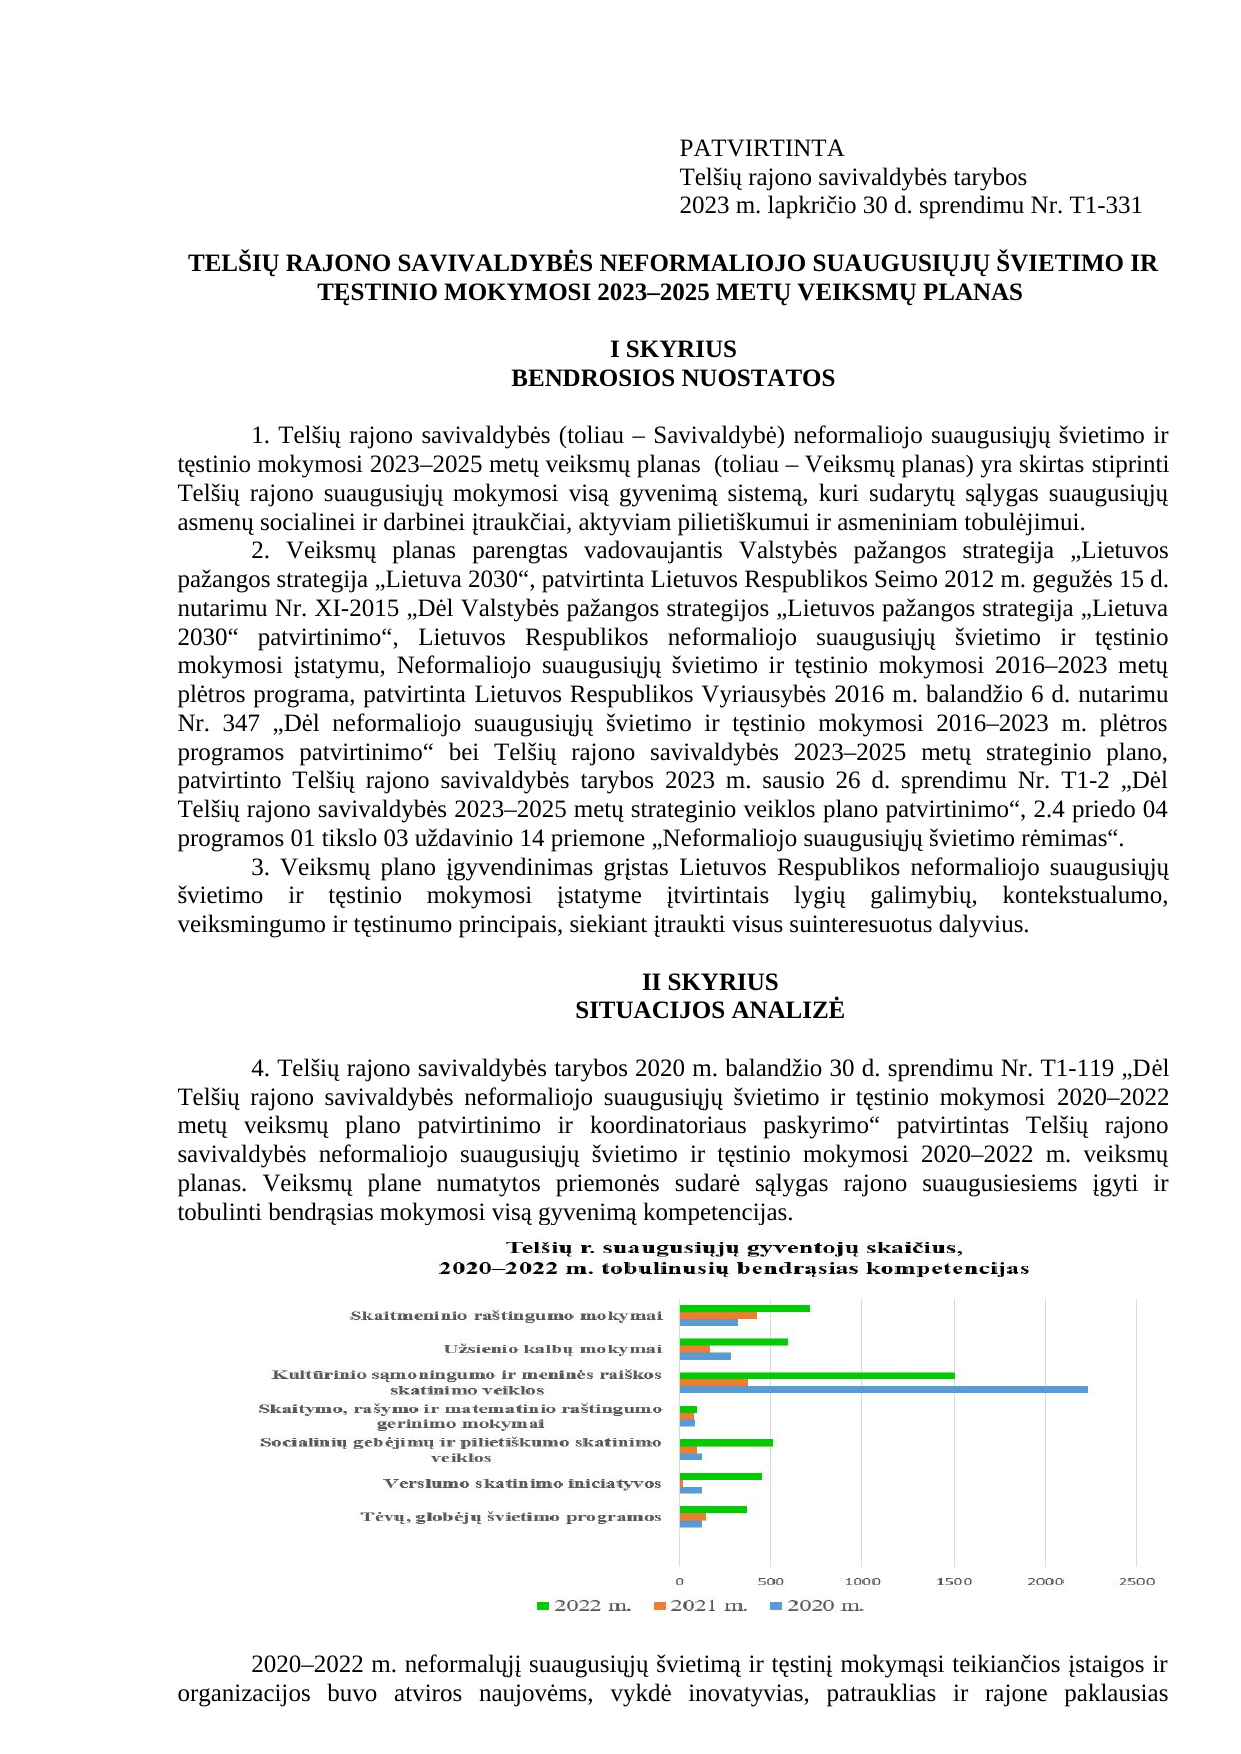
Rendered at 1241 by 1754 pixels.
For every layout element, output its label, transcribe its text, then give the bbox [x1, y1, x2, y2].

text 3. Veiksmų plano įgyvendinimas grįstas Lietuvos Respublikos neformaliojo suaugusiųjų švietimo ir tęstinio mokymosi įstatyme įtvirtintais lygių galimybių, kontekstualumo, veiksmingumo ir tęstinumo principais, siekiant įtraukti visus suinteresuotus dalyvius. [177, 852, 1169, 938]
text SITUACIJOS ANALIZĖ [177, 995, 1169, 1024]
text Telšių rajono savivaldybės tarybos [637, 162, 1169, 190]
text 1. Telšių rajono savivaldybės (toliau – Savivaldybė) neformaliojo suaugusiųjų švietimo ir tęstinio mokymosi 2023–2025 metų veiksmų planas (toliau – Veiksmų planas) yra skirtas stiprinti Telšių rajono suaugusiųjų mokymosi visą gyvenimą sistemą, kuri sudarytų sąlygas suaugusiųjų asmenų socialinei ir darbinei įtraukčiai, aktyviam pilietiškumui ir asmeniniam tobulėjimui. [177, 420, 1169, 535]
text 2020–2022 m. neformalųjį suaugusiųjų švietimą ir tęstinį mokymąsi teikiančios įstaigos ir organizacijos buvo atviros naujovėms, vykdė inovatyvias, patrauklias ir rajone paklausias [177, 1649, 1169, 1707]
text PATVIRTINTA [637, 133, 1169, 162]
text 2. Veiksmų planas parengtas vadovaujantis Valstybės pažangos strategija „Lietuvos pažangos strategija „Lietuva 2030“, patvirtinta Lietuvos Respublikos Seimo 2012 m. gegužės 15 d. nutarimu Nr. XI-2015 „Dėl Valstybės pažangos strategijos „Lietuvos pažangos strategija „Lietuva 2030“ patvirtinimo“, Lietuvos Respublikos neformaliojo suaugusiųjų švietimo ir tęstinio mokymosi įstatymu, Neformaliojo suaugusiųjų švietimo ir tęstinio mokymosi 2016–2023 metų plėtros programa, patvirtinta Lietuvos Respublikos Vyriausybės 2016 m. balandžio 6 d. nutarimu Nr. 347 „Dėl neformaliojo suaugusiųjų švietimo ir tęstinio mokymosi 2016–2023 m. plėtros programos patvirtinimo“ bei Telšių rajono savivaldybės 2023–2025 metų strateginio plano, patvirtinto Telšių rajono savivaldybės tarybos 2023 m. sausio 26 d. sprendimu Nr. T1-2 „Dėl Telšių rajono savivaldybės 2023–2025 metų strateginio veiklos plano patvirtinimo“, 2.4 priedo 04 programos 01 tikslo 03 uždavinio 14 priemone „Neformaliojo suaugusiųjų švietimo rėmimas“. [177, 535, 1169, 852]
text I SKYRIUS [177, 334, 1169, 363]
text TELŠIŲ RAJONO SAVIVALDYBĖS NEFORMALIOJO SUAUGUSIŲJŲ ŠVIETIMO IR TĘSTINIO MOKYMOSI 2023–2025 METŲ VEIKSMŲ PLANAS [177, 248, 1169, 305]
text BENDROSIOS NUOSTATOS [177, 363, 1169, 392]
text 4. Telšių rajono savivaldybės tarybos 2020 m. balandžio 30 d. sprendimu Nr. T1-119 „Dėl Telšių rajono savivaldybės neformaliojo suaugusiųjų švietimo ir tęstinio mokymosi 2020–2022 metų veiksmų plano patvirtinimo ir koordinatoriaus paskyrimo“ patvirtintas Telšių rajono savivaldybės neformaliojo suaugusiųjų švietimo ir tęstinio mokymosi 2020–2022 m. veiksmų planas. Veiksmų plane numatytos priemonės sudarė sąlygas rajono suaugusiesiems įgyti ir tobulinti bendrąsias mokymosi visą gyvenimą kompetencijas. [177, 1053, 1169, 1225]
text II SKYRIUS [177, 967, 1169, 995]
text 2023 m. lapkričio 30 d. sprendimu Nr. T1-331 [637, 190, 1169, 219]
